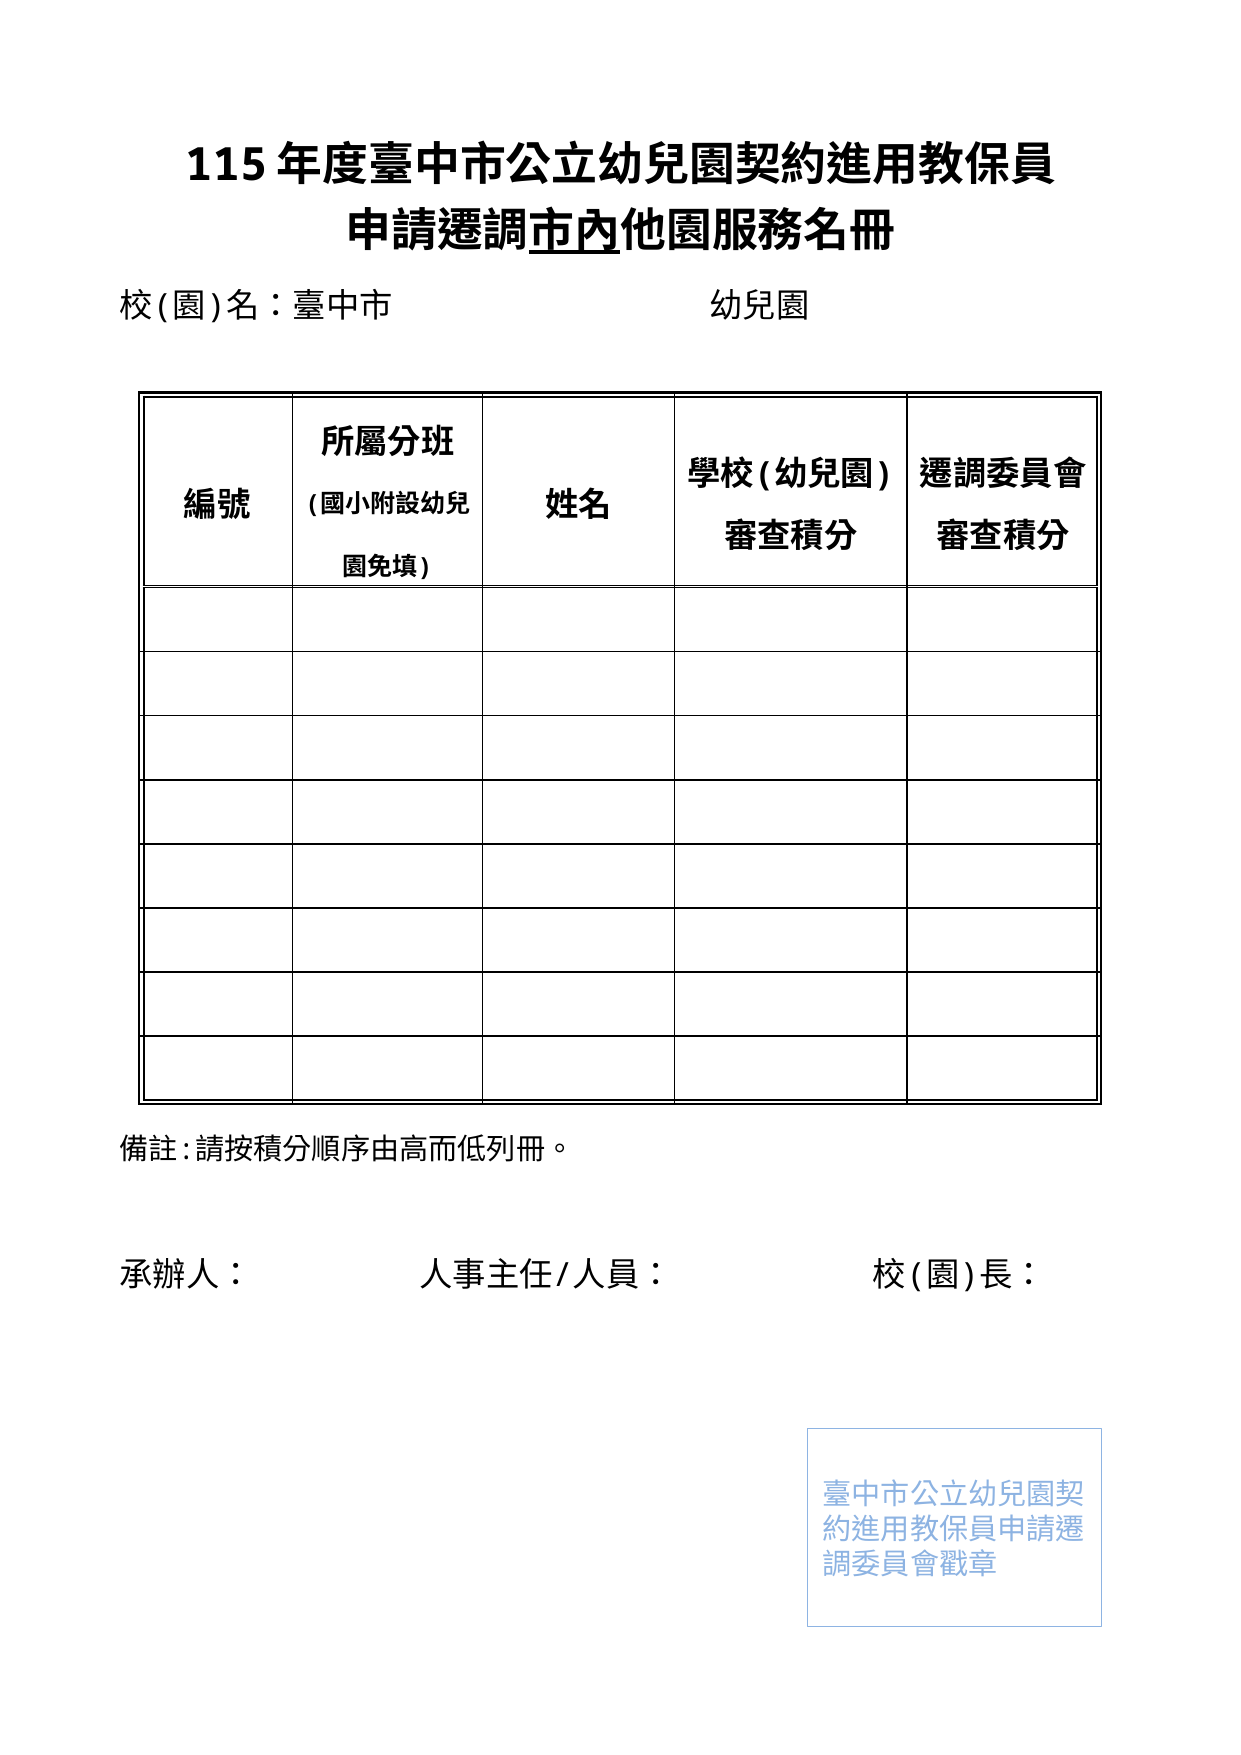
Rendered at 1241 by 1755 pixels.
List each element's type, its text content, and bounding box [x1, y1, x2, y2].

table_header 遷調委員會審查積分 [908, 398, 1096, 585]
table_header 編號 [145, 398, 292, 585]
table_cell [145, 716, 292, 779]
table_cell [908, 909, 1096, 971]
table_cell [675, 781, 906, 843]
table_cell [675, 973, 906, 1035]
table_cell [483, 909, 674, 971]
table_cell [293, 1037, 482, 1099]
table_cell [293, 716, 482, 779]
table_cell [908, 973, 1096, 1035]
table_cell [908, 1037, 1096, 1099]
table_cell [145, 652, 292, 715]
table_cell [483, 588, 674, 651]
table_cell [145, 1037, 292, 1099]
table_cell [145, 588, 292, 651]
table_cell [908, 781, 1096, 843]
table_cell [483, 1037, 674, 1099]
table_cell [675, 716, 906, 779]
table_cell [483, 845, 674, 907]
table_header 姓名 [483, 398, 674, 585]
table_cell [293, 588, 482, 651]
table_cell [675, 652, 906, 715]
table_cell [908, 845, 1096, 907]
table_cell [293, 973, 482, 1035]
table_cell [483, 781, 674, 843]
table_cell [145, 973, 292, 1035]
table_cell [145, 909, 292, 971]
text 承辦人： 人事主任/人員： 校(園)長： [119, 1230, 1140, 1293]
text 備註:請按積分順序由高而低列冊。 [119, 1105, 1140, 1168]
table_cell [675, 588, 906, 651]
table_cell [483, 652, 674, 715]
table_cell [675, 1037, 906, 1099]
table_cell [908, 652, 1096, 715]
table_cell [908, 716, 1096, 779]
table_cell [293, 845, 482, 907]
table_cell [483, 716, 674, 779]
table_cell [675, 845, 906, 907]
table_cell [293, 781, 482, 843]
table_cell [908, 588, 1096, 651]
table_cell [293, 652, 482, 715]
table_cell [483, 973, 674, 1035]
text 申請遷調市內他園服務名冊 [100, 194, 1140, 260]
text 校(園)名：臺中市 幼兒園 [100, 279, 1140, 327]
table_cell [145, 845, 292, 907]
table_header 學校(幼兒園)審查積分 [675, 398, 906, 585]
table_cell [675, 909, 906, 971]
text 115年度臺中市公立幼兒園契約進用教保員 [100, 127, 1140, 194]
table_cell [145, 781, 292, 843]
table_header 所屬分班 (國小附設幼兒園免填) [293, 398, 482, 585]
table_cell [293, 909, 482, 971]
